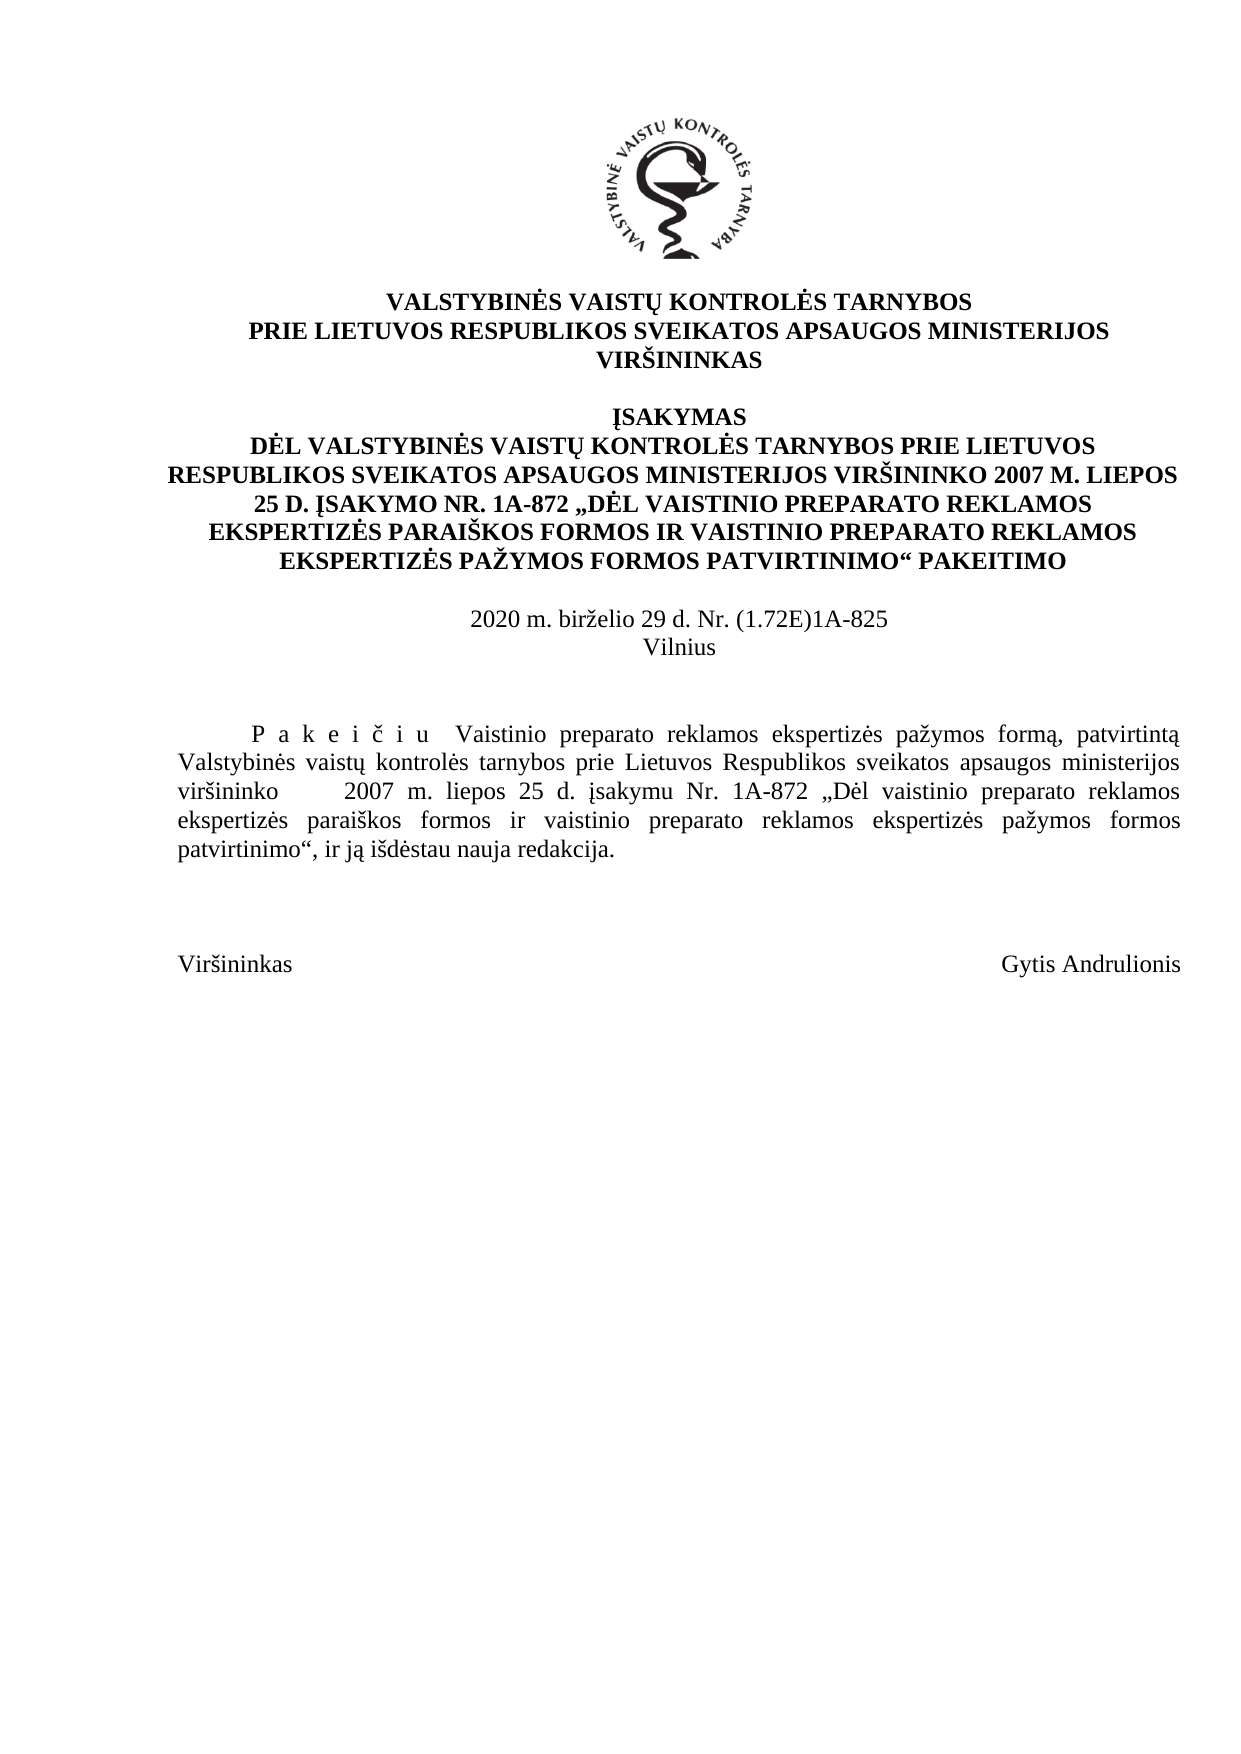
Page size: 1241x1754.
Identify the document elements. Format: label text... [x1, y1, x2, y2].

text Viršininkas Gytis Andrulionis [177, 949, 1181, 977]
text Prie LIETUVOS RESPUBLIKOS sveikatos apsaugos ministerijos [177, 316, 1181, 345]
text 2020 m. birželio 29 d. Nr. (1.72E)1A-825 [177, 604, 1181, 632]
text Vilnius [177, 632, 1181, 661]
text viršininkas [177, 345, 1181, 374]
text Valstybinės vaistų kontrolės tarnybos [177, 287, 1181, 316]
text P a k e i č i u Vaistinio preparato reklamos ekspertizės pažymos formą, patvirtintą Valstybinės vaistų kontrolės tarnybos prie Lietuvos Respublikos sveikatos apsaugos ministerijos viršininko 2007 m. liepos 25 d. įsakymu Nr. 1A-872 „Dėl vaistinio preparato reklamos ekspertizės paraiškos formos ir vaistinio preparato reklamos ekspertizės pažymos formos patvirtinimo“, ir ją išdėstau nauja redakcija. [177, 719, 1181, 862]
text ĮSAKYMAS [177, 402, 1181, 431]
text DĖL VALSTYBINĖS VAISTŲ KONTROLĖS TARNYBOS PRIE LIETUVOS RESPUBLIKOS SVEIKATOS APSAUGOS MINISTERIJOS VIRŠININKO 2007 M. LIEPOS 25 D. ĮSAKYMO NR. 1A-872 „DĖL VAISTINIO PREPARATO REKLAMOS EKSPERTIZĖS PARAIŠKOS FORMOS IR VAISTINIO PREPARATO REKLAMOS EKSPERTIZĖS PAŽYMOS FORMOS PATVIRTINIMO“ PAKEITIMO [165, 431, 1181, 575]
